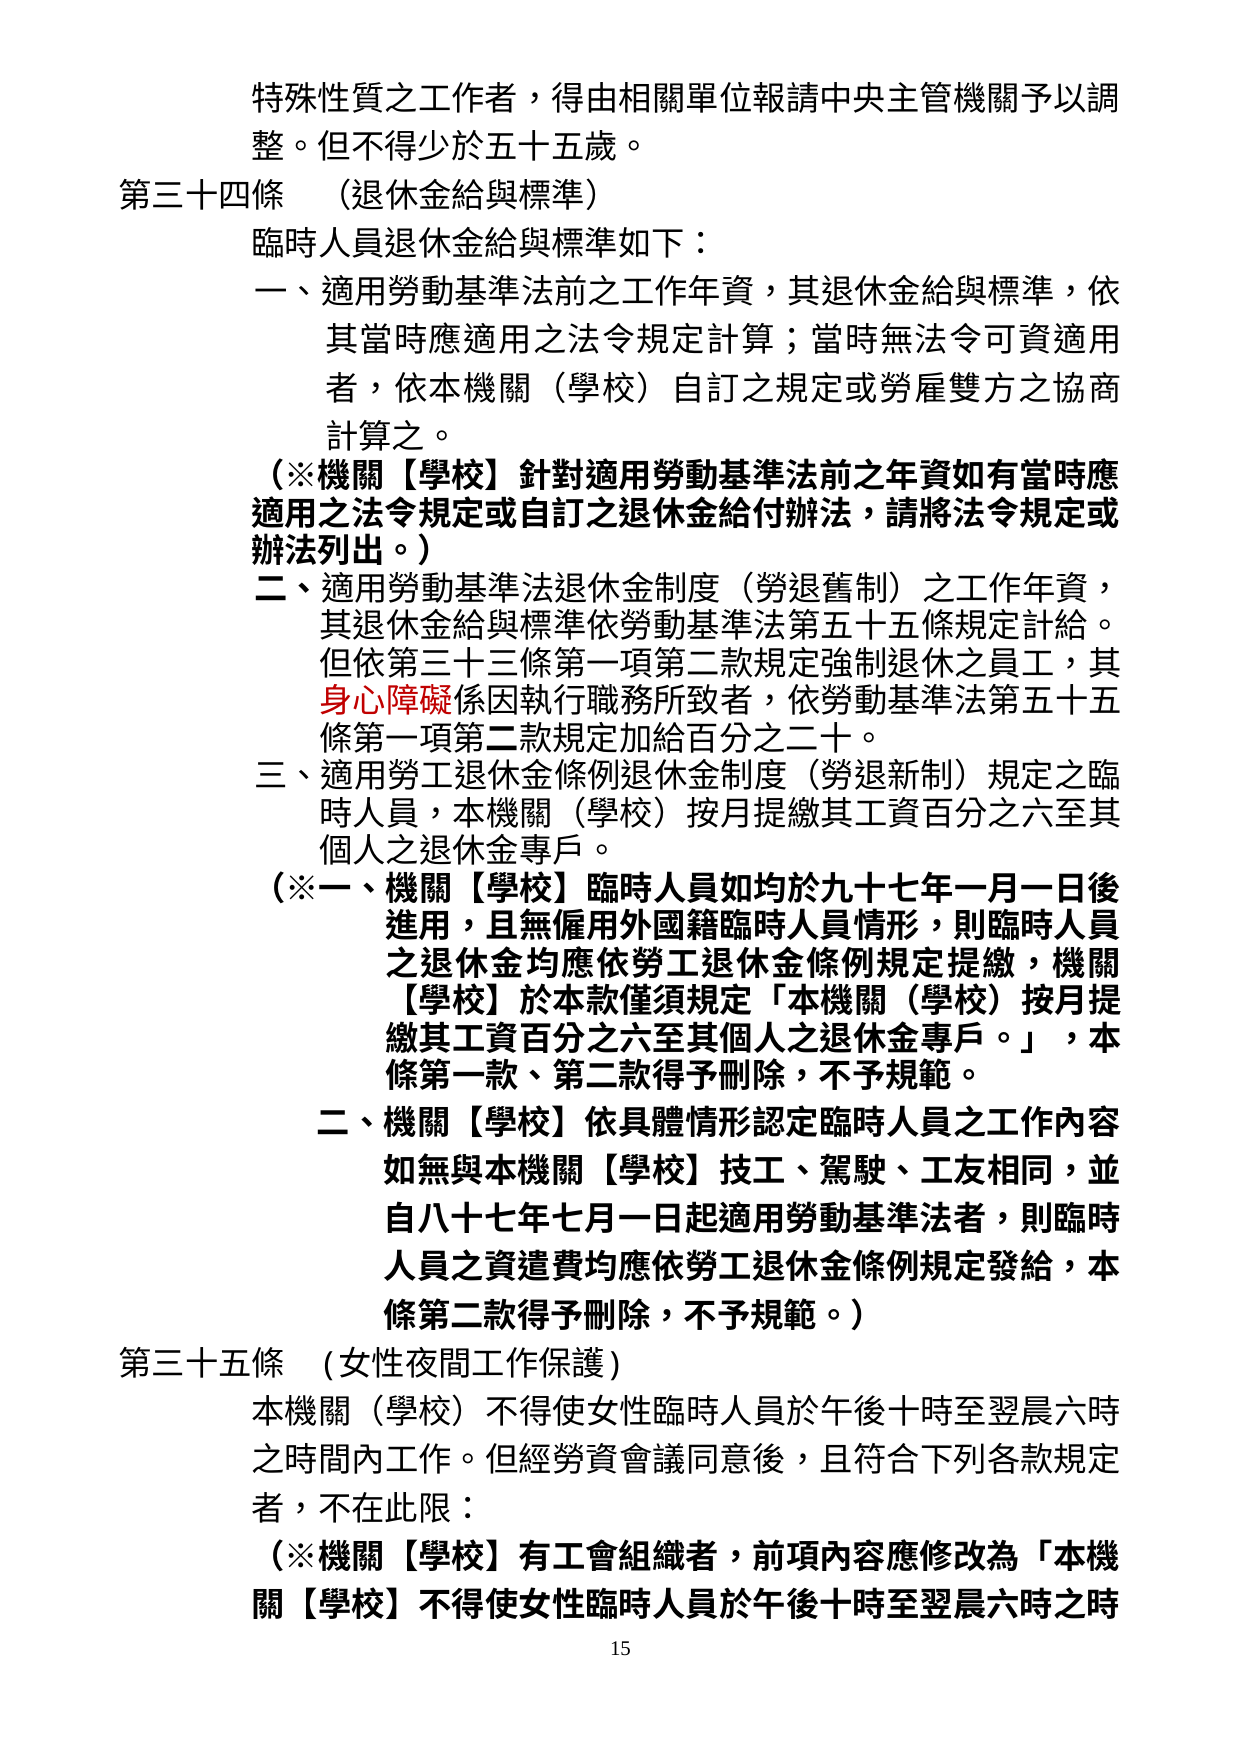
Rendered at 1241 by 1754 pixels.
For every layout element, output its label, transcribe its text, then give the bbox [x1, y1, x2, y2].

text 臨時人員退休金給與標準如下： [251, 217, 1122, 265]
text （※機關【學校】有工會組織者，前項內容應修改為「本機關【學校】不得使女性臨時人員於午後十時至翌晨六時之時 [251, 1530, 1122, 1626]
text 二、機關【學校】依具體情形認定臨時人員之工作內容如無與本機關【學校】技工、駕駛、工友相同，並自八十七年七月一日起適用勞動基準法者，則臨時人員之資遣費均應依勞工退休金條例規定發給，本條第二款得予刪除，不予規範。） [316, 1095, 1122, 1337]
text 第三十四條 （退休金給與標準） [118, 168, 1122, 217]
text 二、適用勞動基準法退休金制度（勞退舊制）之工作年資， 其退休金給與標準依勞動基準法第五十五條規定計給。但依第三十三條第一項第二款規定強制退休之員工，其身心障礙係因執行職務所致者，依勞動基準法第五十五條第一項第二款規定加給百分之二十。 [254, 570, 1122, 758]
text （※一、機關【學校】臨時人員如均於九十七年一月一日後進用，且無僱用外國籍臨時人員情形，則臨時人員之退休金均應依勞工退休金條例規定提繳，機關【學校】於本款僅須規定「本機關（學校）按月提繳其工資百分之六至其個人之退休金專戶。」，本條第一款、第二款得予刪除，不予規範。 [252, 870, 1122, 1095]
text 本機關（學校）不得使女性臨時人員於午後十時至翌晨六時之時間內工作。但經勞資會議同意後，且符合下列各款規定者，不在此限： [251, 1385, 1122, 1530]
text 三、適用勞工退休金條例退休金制度（勞退新制）規定之臨時人員，本機關（學校）按月提繳其工資百分之六至其個人之退休金專戶。 [254, 758, 1122, 870]
text 特殊性質之工作者，得由相關單位報請中央主管機關予以調整。但不得少於五十五歲。 [251, 72, 1122, 168]
text （※機關【學校】針對適用勞動基準法前之年資如有當時應適用之法令規定或自訂之退休金給付辦法，請將法令規定或辦法列出。） [251, 458, 1122, 570]
text 一、適用勞動基準法前之工作年資，其退休金給與標準，依其當時應適用之法令規定計算；當時無法令可資適用者，依本機關（學校）自訂之規定或勞雇雙方之協商計算之。 [254, 265, 1122, 458]
text 第三十五條 (女性夜間工作保護) [118, 1337, 1122, 1385]
